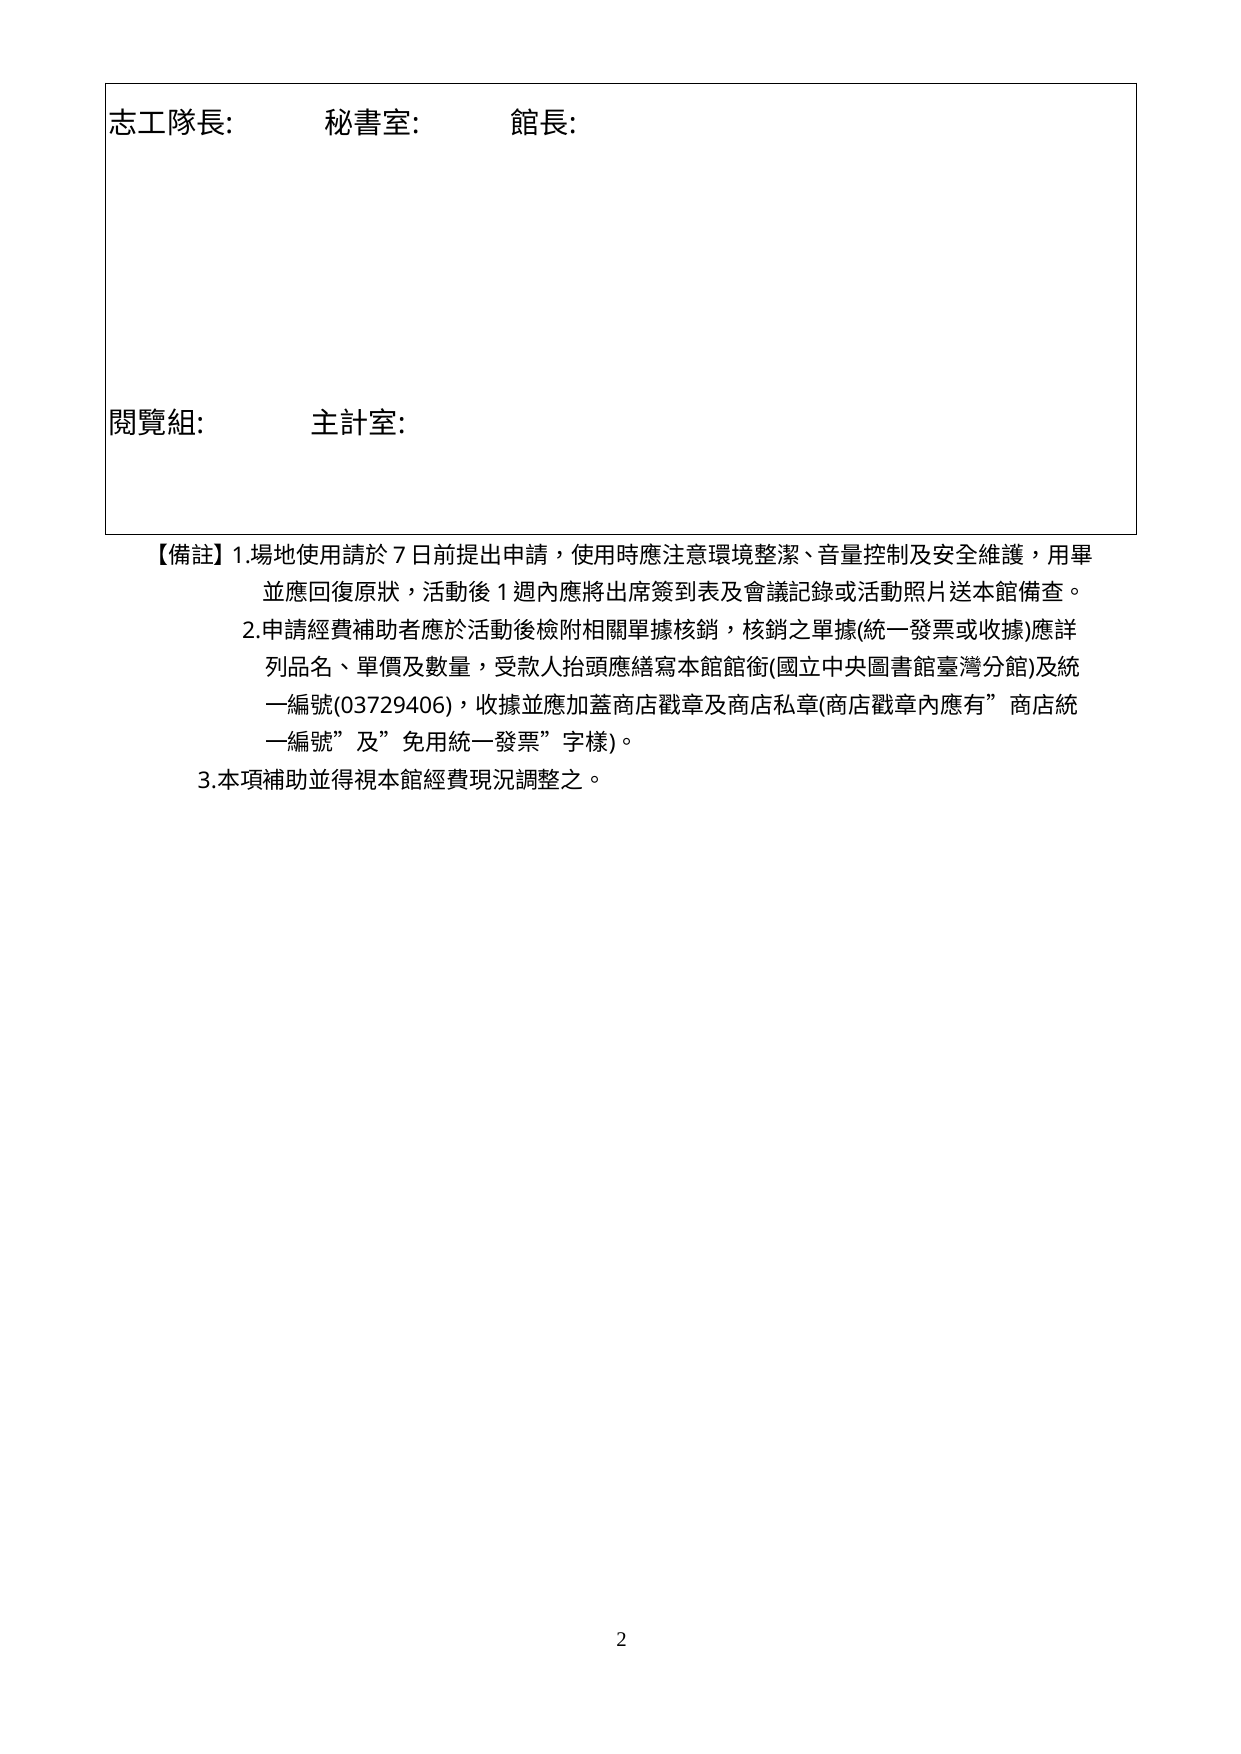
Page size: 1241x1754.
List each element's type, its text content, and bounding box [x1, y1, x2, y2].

text 3.本項補助並得視本館經費現況調整之。 [150, 759, 1093, 797]
text 【備註】1.場地使用請於7日前提出申請，使用時應注意環境整潔、音量控制及安全維護，用畢並應回復原狀，活動後1週內應將出席簽到表及會議記錄或活動照片送本館備查。 [150, 535, 1093, 609]
text 2.申請經費補助者應於活動後檢附相關單據核銷，核銷之單據(統一發票或收據)應詳列品名、單價及數量，受款人抬頭應繕寫本館館銜(國立中央圖書館臺灣分館)及統一編號(03729406)，收據並應加蓋商店戳章及商店私章(商店戳章內應有”商店統一編號”及”免用統一發票”字樣)。 [242, 609, 1093, 759]
table_cell 志工隊長: 秘書室: 館長: 閱覽組: 主計室: [106, 84, 1136, 533]
